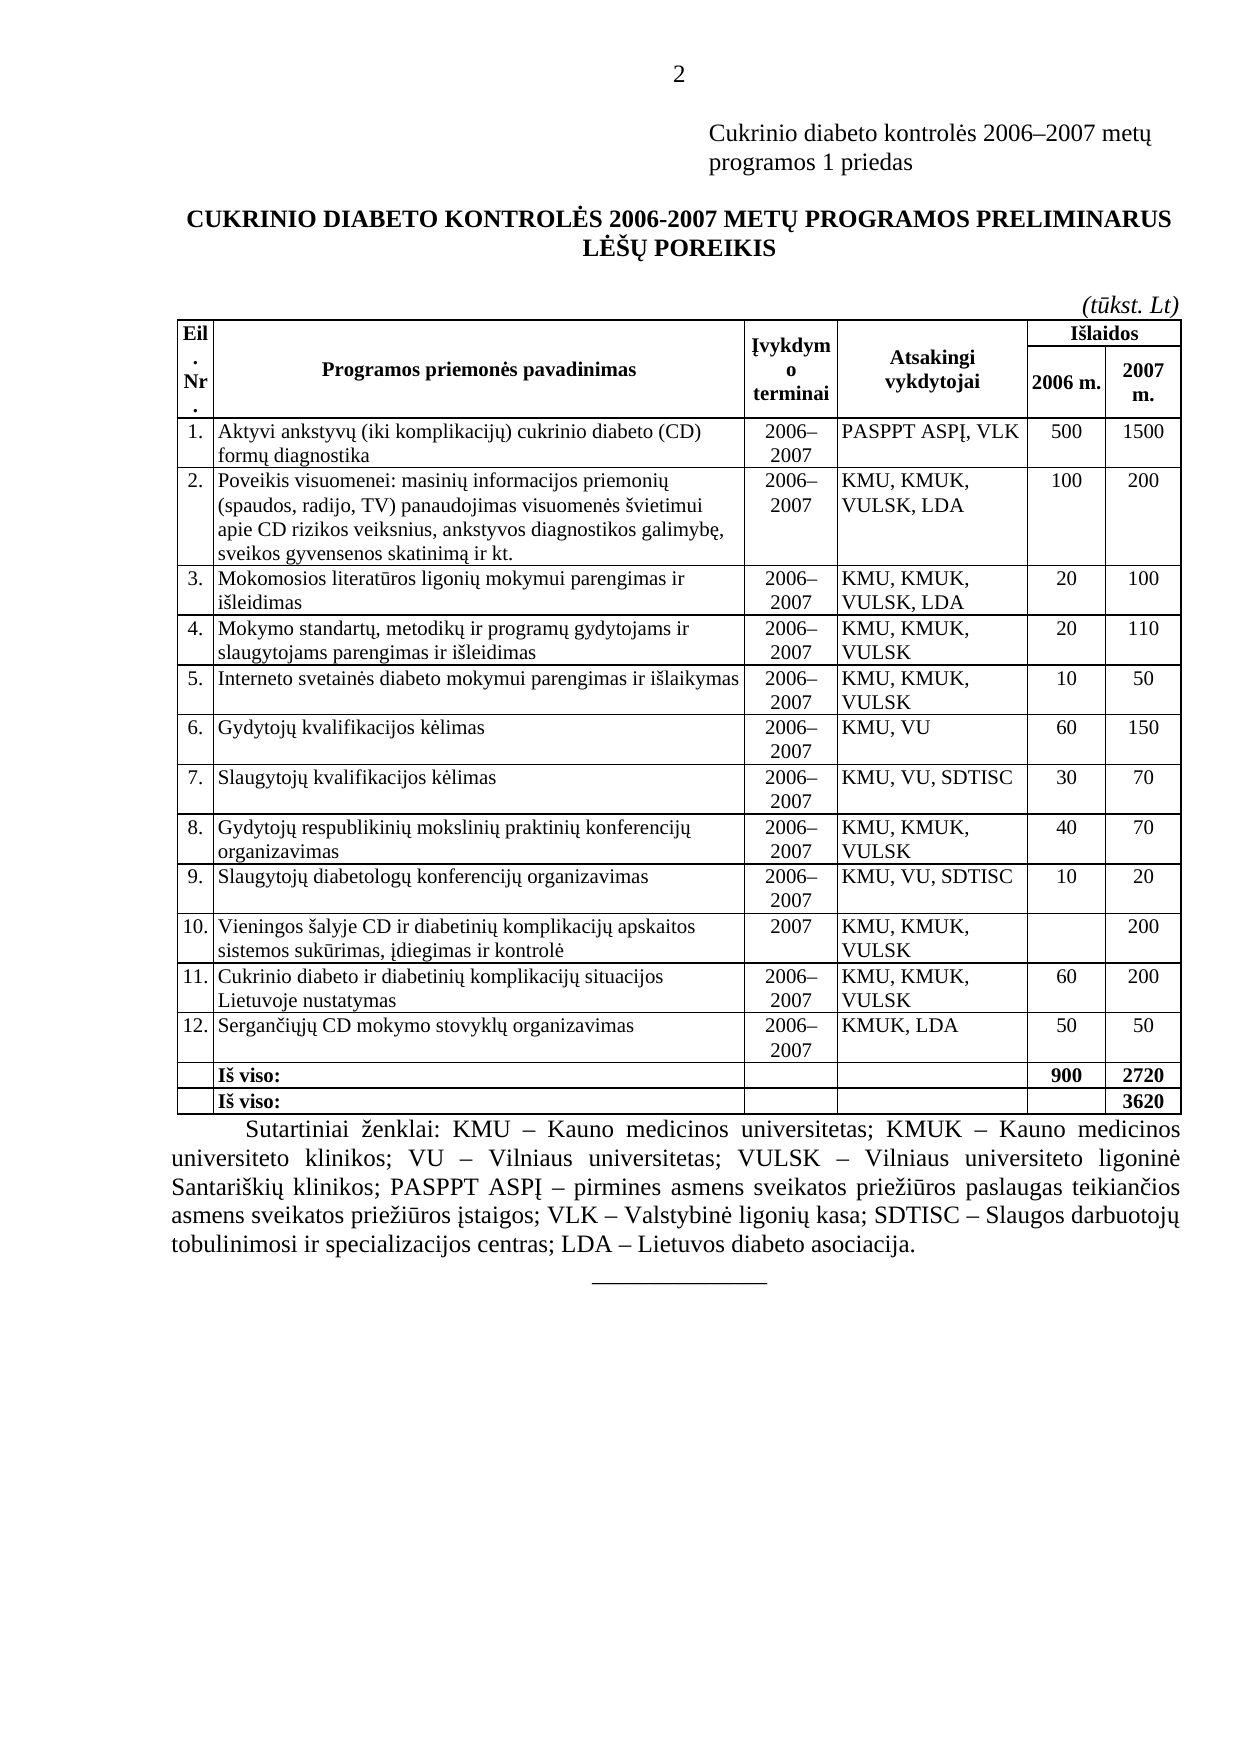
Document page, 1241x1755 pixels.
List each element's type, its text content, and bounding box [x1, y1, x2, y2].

table_cell 12. [178, 1013, 213, 1062]
table_cell 200 [1106, 914, 1180, 962]
table_cell 3. [178, 566, 213, 614]
table_cell 2006–2007 [833, 765, 837, 813]
table_cell [1028, 1089, 1032, 1113]
table_cell 2. [178, 468, 213, 565]
table_cell 30 [1028, 765, 1105, 813]
table_header Atsakingi vykdytojai [838, 321, 1027, 417]
table_cell 5. [178, 666, 213, 714]
table_cell 200 [1106, 964, 1180, 1012]
table_cell 2006–2007 [745, 1013, 749, 1062]
table_cell 2006–2007 [833, 566, 837, 614]
text CUKRINIO DIABETO KONTROLĖS 2006-2007 METŲ PROGRAMOS PRELIMINARUS LĖŠŲ POREIKIS [177, 204, 1181, 262]
table_cell 2006–2007 [745, 566, 749, 614]
table_cell 7. [178, 765, 213, 813]
table_cell Interneto svetainės diabeto mokymui parengimas ir išlaikymas [214, 666, 744, 714]
table_cell Sergančiųjų CD mokymo stovyklų organizavimas [214, 1013, 744, 1062]
table_cell [833, 1063, 837, 1087]
table_cell 2006 m. [1028, 347, 1105, 417]
table_cell 20 [1028, 566, 1105, 614]
table_cell 2006–2007 [745, 964, 749, 1012]
table_cell 11. [178, 964, 213, 1012]
table_cell 60 [1028, 964, 1105, 1012]
table_cell 20 [1106, 865, 1180, 912]
table_cell 100 [1028, 468, 1105, 565]
table_cell 20 [1028, 616, 1105, 664]
table_cell 2006–2007 [745, 616, 749, 664]
table_cell 2007 [745, 914, 837, 962]
table_cell 9. [178, 865, 213, 912]
table_cell 40 [1028, 815, 1105, 863]
table_cell 2006–2007 [745, 815, 749, 863]
table_cell 2006–2007 [833, 964, 837, 1012]
table_cell 200 [1106, 468, 1180, 565]
table_cell 2006–2007 [833, 715, 837, 763]
table_cell 10 [1028, 666, 1105, 714]
text programos 1 priedas [177, 147, 1181, 176]
table_cell Slaugytojų diabetologų konferencijų organizavimas [214, 865, 744, 912]
table_header Eil. Nr. [209, 321, 213, 417]
text Cukrinio diabeto kontrolės 2006–2007 metų [709, 118, 1181, 147]
table_cell 2006–2007 [745, 715, 749, 763]
table_cell 4. [178, 616, 213, 664]
table_cell [209, 1089, 213, 1113]
table_cell 2006–2007 [745, 419, 749, 467]
table_cell 2006–2007 [745, 765, 749, 813]
table_cell 50 [1106, 666, 1180, 714]
table_cell [745, 1063, 749, 1087]
table_cell 10. [178, 914, 213, 962]
table_cell [745, 1089, 749, 1113]
text Sutartiniai ženklai: KMU – Kauno medicinos universitetas; KMUK – Kauno medicinos universiteto klinikos; VU – Vilniaus universitetas; VULSK – Vilniaus universiteto ligoninė Santariškių klinikos; PASPPT ASPĮ – pirmines asmens sveikatos priežiūros paslaugas teikiančios asmens sveikatos priežiūros įstaigos; VLK – Valstybinė ligonių kasa; SDTISC – Slaugos darbuotojų tobulinimosi ir specializacijos centras; LDA – Lietuvos diabeto asociacija. [171, 1114, 1181, 1258]
table_cell KMU, VU, SDTISC [838, 765, 1027, 813]
table_header Programos priemonės pavadinimas [214, 321, 744, 417]
table_cell 60 [1028, 715, 1105, 763]
table_cell 2006–2007 [833, 865, 837, 912]
table_cell 900 [1028, 1063, 1032, 1087]
table_cell 100 [1106, 566, 1180, 614]
table_cell 2007 m. [1106, 347, 1180, 417]
table_cell 1500 [1106, 419, 1180, 467]
table_cell KMUK, LDA [838, 1013, 1027, 1062]
table_cell 8. [178, 815, 213, 863]
table_cell KMU, VU, SDTISC [838, 865, 1027, 912]
table_cell 70 [1106, 765, 1180, 813]
table_cell [1028, 914, 1105, 962]
text ______________ [177, 1258, 1181, 1287]
table_cell KMU, KMUK, VULSK, LDA [838, 468, 1027, 565]
table_cell 110 [1106, 616, 1180, 664]
table_cell 2006–2007 [833, 419, 837, 467]
table_cell 500 [1028, 419, 1105, 467]
table_cell 2006–2007 [745, 865, 749, 912]
table_cell [1023, 1063, 1027, 1087]
table_cell 2006–2007 [745, 666, 749, 714]
table_cell 70 [1106, 815, 1180, 863]
table_cell 6. [178, 715, 213, 763]
table_cell KMU, VU [838, 715, 1027, 763]
table_cell 2006–2007 [745, 468, 837, 565]
table_cell Gydytojų kvalifikacijos kėlimas [214, 715, 744, 763]
table_cell 1. [178, 419, 213, 467]
table_cell 2006–2007 [833, 666, 837, 714]
table_cell 900 [1101, 1063, 1105, 1087]
table_cell 50 [1028, 1013, 1105, 1062]
table_cell 2006–2007 [833, 1013, 837, 1062]
table_header Įvykdymo terminai [745, 321, 837, 417]
table_cell 150 [1106, 715, 1180, 763]
table_cell 10 [1028, 865, 1105, 912]
table_cell [1023, 1089, 1027, 1113]
text (tūkst. Lt) [177, 291, 1181, 319]
table_cell 2006–2007 [833, 815, 837, 863]
table_cell 2006–2007 [833, 616, 837, 664]
table_cell [209, 1063, 213, 1087]
table_cell [833, 1089, 837, 1113]
table_cell PASPPT ASPĮ, VLK [838, 419, 1027, 467]
table_cell Slaugytojų kvalifikacijos kėlimas [214, 765, 744, 813]
table_cell 50 [1106, 1013, 1180, 1062]
table_cell [1101, 1089, 1105, 1113]
